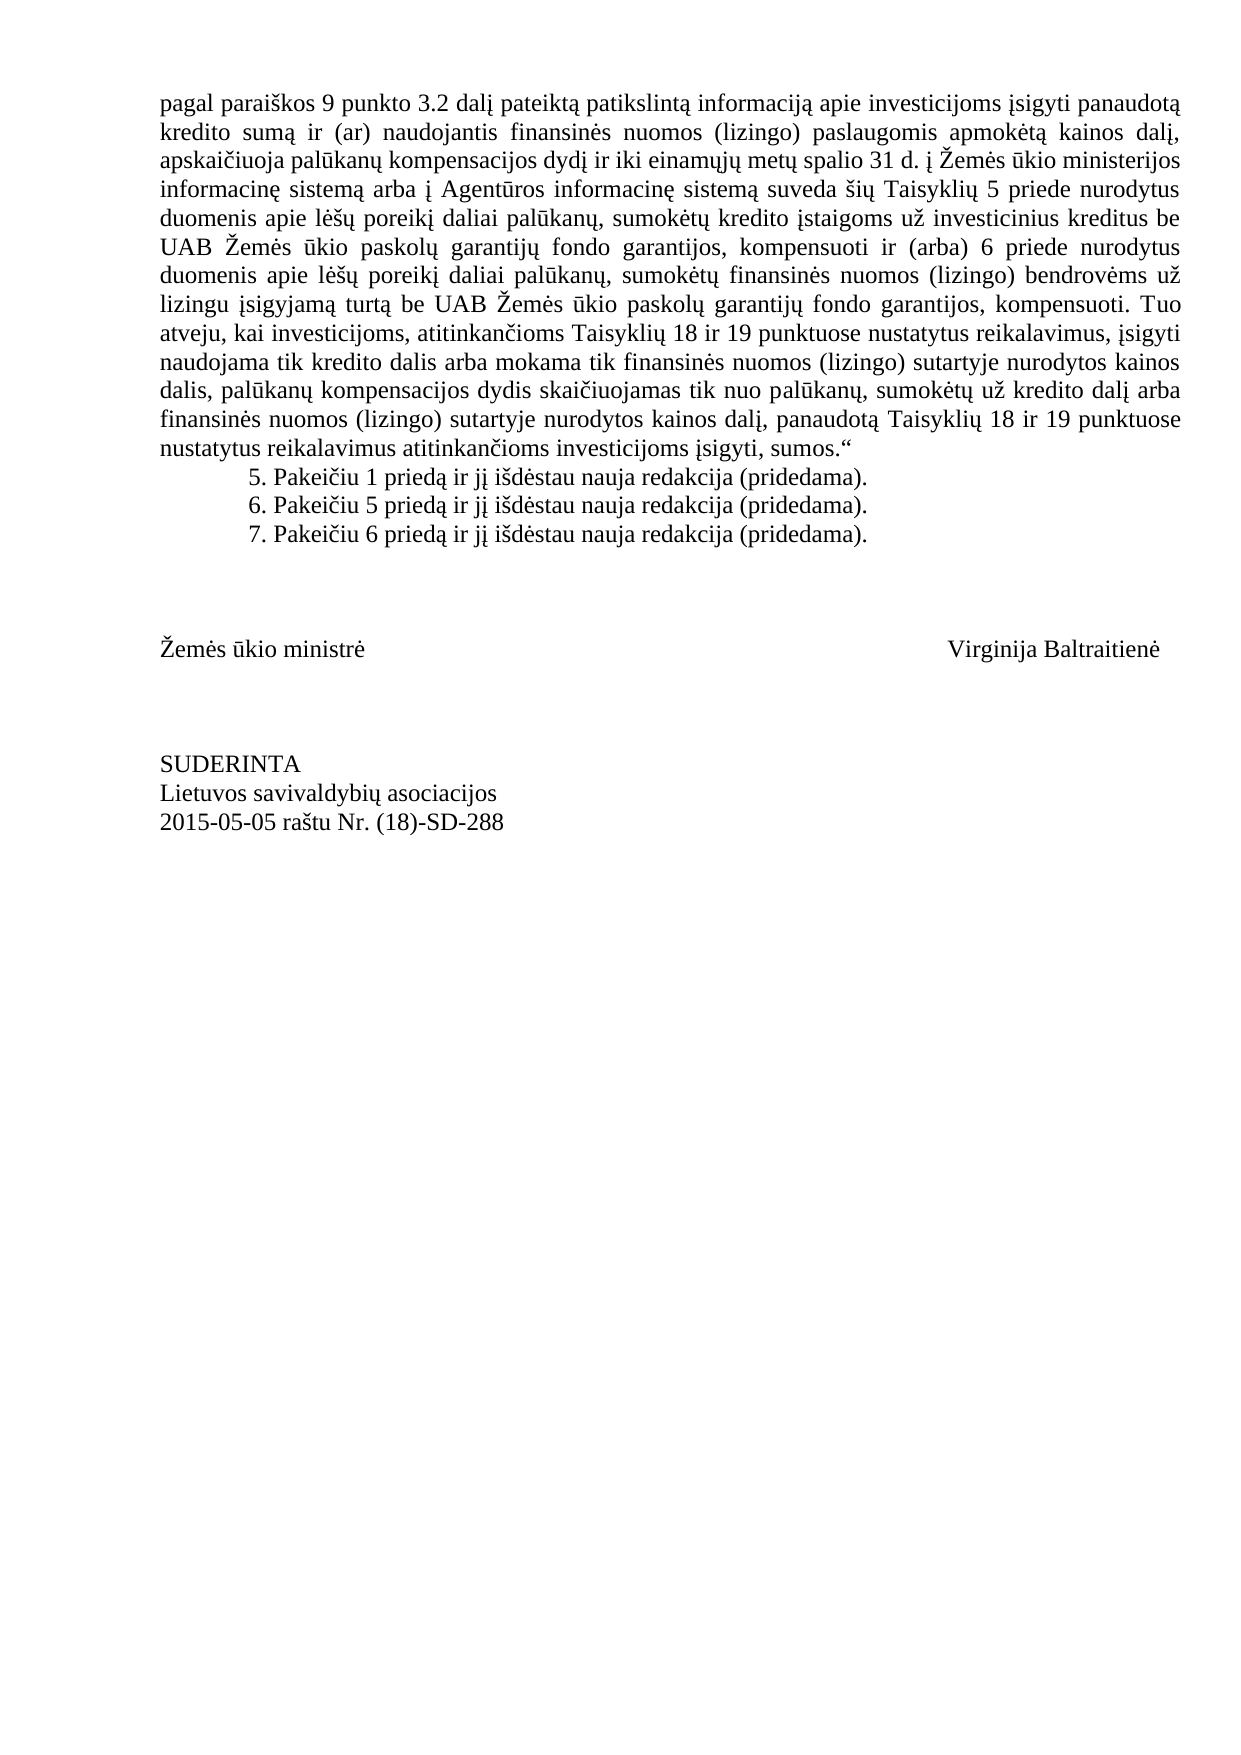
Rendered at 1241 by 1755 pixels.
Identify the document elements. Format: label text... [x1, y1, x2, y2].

text 2015-05-05 raštu Nr. (18)-SD-288 [159, 807, 1181, 835]
text pagal paraiškos 9 punkto 3.2 dalį pateiktą patikslintą informaciją apie investicijoms įsigyti panaudotą kredito sumą ir (ar) naudojantis finansinės nuomos (lizingo) paslaugomis apmokėtą kainos dalį, apskaičiuoja palūkanų kompensacijos dydį ir iki einamųjų metų spalio 31 d. į Žemės ūkio ministerijos informacinę sistemą arba į Agentūros informacinę sistemą suveda šių Taisyklių 5 priede nurodytus duomenis apie lėšų poreikį daliai palūkanų, sumokėtų kredito įstaigoms už investicinius kreditus be UAB Žemės ūkio paskolų garantijų fondo garantijos, kompensuoti ir (arba) 6 priede nurodytus duomenis apie lėšų poreikį daliai palūkanų, sumokėtų finansinės nuomos (lizingo) bendrovėms už lizingu įsigyjamą turtą be UAB Žemės ūkio paskolų garantijų fondo garantijos, kompensuoti. Tuo atveju, kai investicijoms, atitinkančioms Taisyklių 18 ir 19 punktuose nustatytus reikalavimus, įsigyti naudojama tik kredito dalis arba mokama tik finansinės nuomos (lizingo) sutartyje nurodytos kainos dalis, palūkanų kompensacijos dydis skaičiuojamas tik nuo palūkanų, sumokėtų už kredito dalį arba finansinės nuomos (lizingo) sutartyje nurodytos kainos dalį, panaudotą Taisyklių 18 ir 19 punktuose nustatytus reikalavimus atitinkančioms investicijoms įsigyti, sumos.“ [159, 88, 1181, 462]
text Žemės ūkio ministrė Virginija Baltraitienė [159, 634, 1181, 663]
text SUDERINTA [159, 749, 1181, 778]
text 5. Pakeičiu 1 priedą ir jį išdėstau nauja redakcija (pridedama). [159, 462, 1181, 490]
text 6. Pakeičiu 5 priedą ir jį išdėstau nauja redakcija (pridedama). [159, 490, 1181, 519]
text 7. Pakeičiu 6 priedą ir jį išdėstau nauja redakcija (pridedama). [159, 519, 1181, 548]
text Lietuvos savivaldybių asociacijos [159, 778, 1181, 807]
